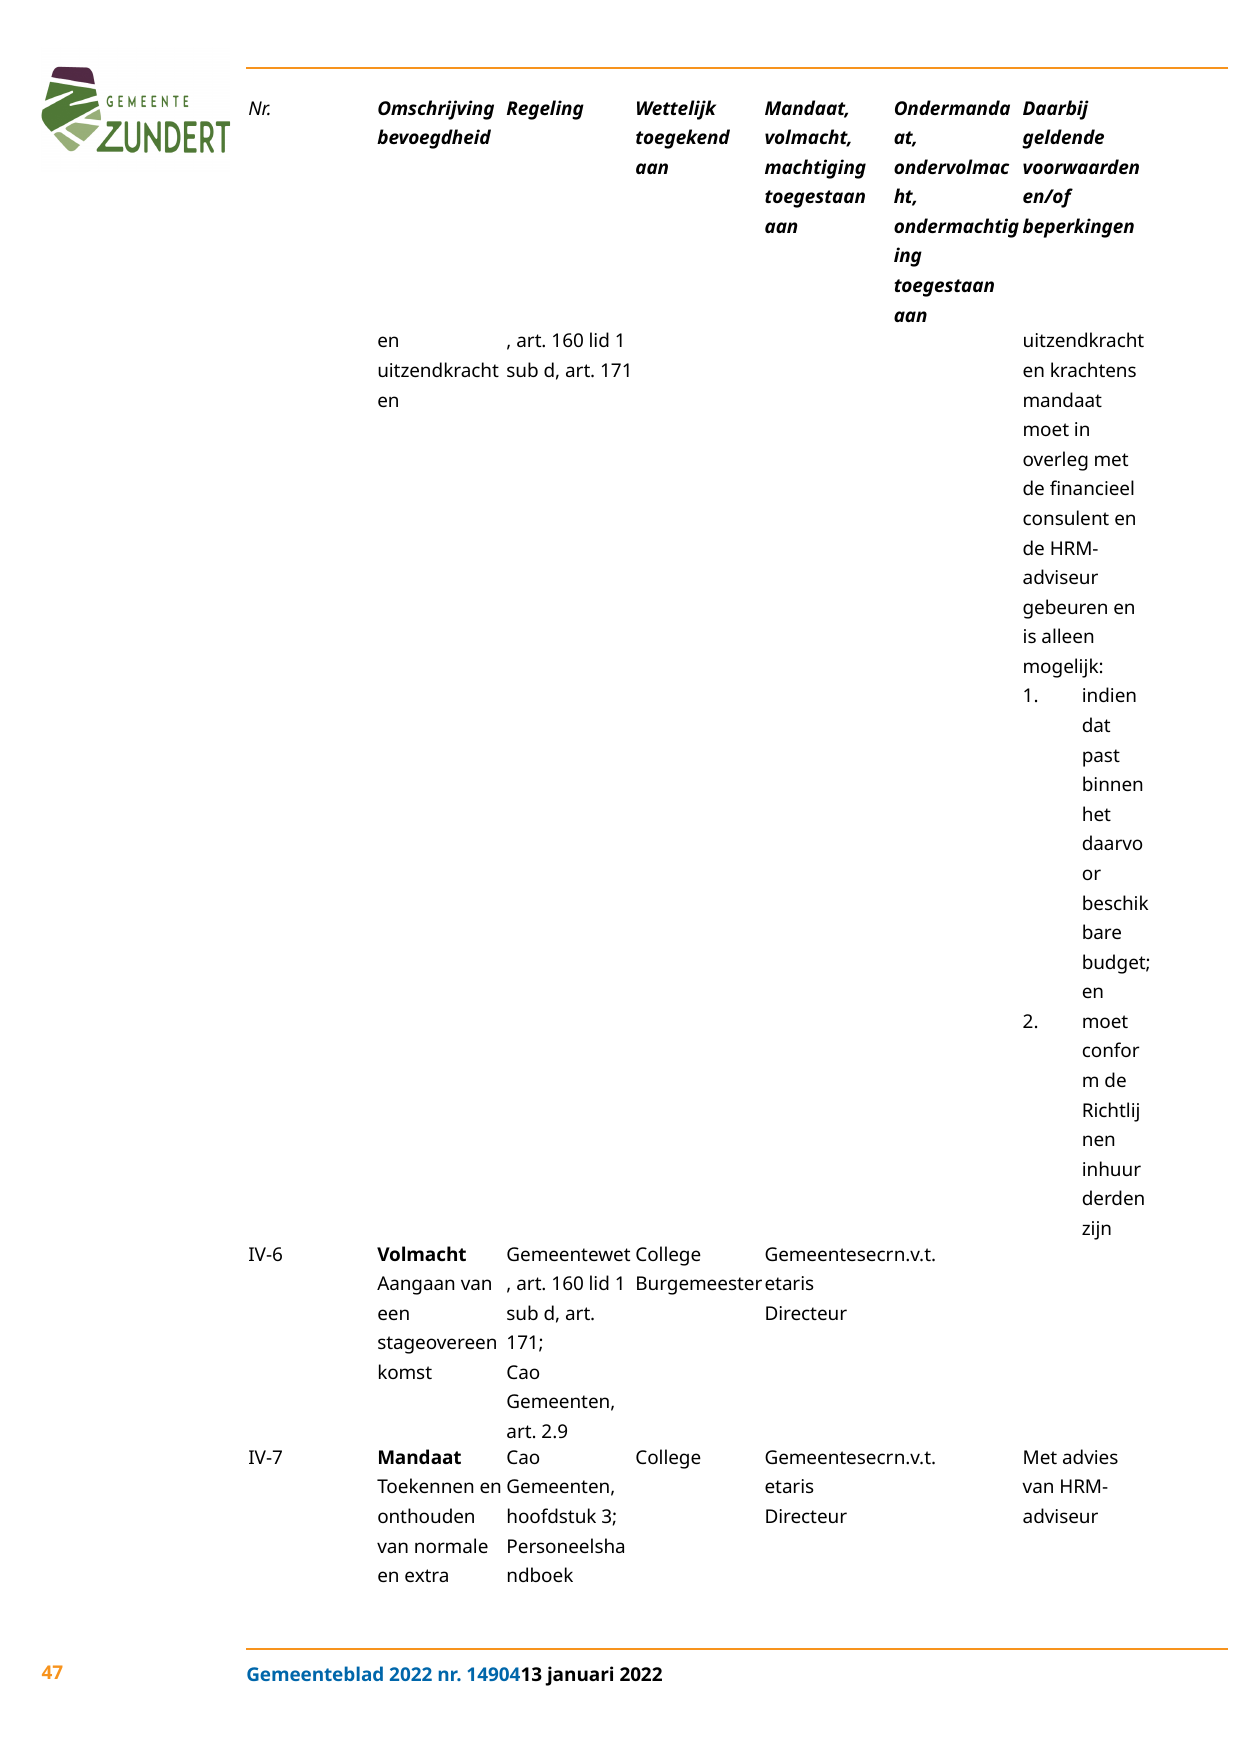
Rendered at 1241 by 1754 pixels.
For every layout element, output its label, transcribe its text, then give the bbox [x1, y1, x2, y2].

table_cell [764, 328, 893, 1241]
table_cell Met advies van HRM-adviseur [1023, 1444, 1152, 1588]
table_cell [894, 328, 1022, 1241]
table_header Ondermandaat, ondervolmacht, ondermachtiging toegestaan aan [894, 95, 1022, 328]
table_cell n.v.t. [894, 1241, 1022, 1444]
picture [41, 47, 231, 172]
table_cell Gemeentewet, art. 160 lid 1 sub d, art. 171; Cao Gemeenten, art. 2.9 [506, 1241, 635, 1444]
table_cell IV-7 [248, 1444, 377, 1588]
table_cell [248, 328, 377, 1241]
table_cell IV-6 [248, 1241, 377, 1444]
table_cell College [635, 1444, 764, 1588]
table_header Regeling [506, 95, 635, 328]
table_cell n.v.t. [894, 1444, 1022, 1588]
table_cell en uitzendkrachten [377, 328, 506, 1241]
table_cell Volmacht Aangaan van een stageovereenkomst [377, 1241, 506, 1444]
table_header Wettelijk toegekend aan [635, 95, 764, 328]
table_cell Gemeentesecretaris Directeur [764, 1444, 893, 1588]
table_cell College Burgemeester [635, 1241, 764, 1444]
table_cell [635, 328, 764, 1241]
table_header Daarbij geldende voorwaarden en/of beperkingen [1023, 95, 1152, 328]
table_cell , art. 160 lid 1 sub d, art. 171 [506, 328, 635, 1241]
table_header Mandaat, volmacht, machtiging toegestaan aan [764, 95, 893, 328]
table_cell Mandaat Toekennen en onthouden van normale en extra [377, 1444, 506, 1588]
table_cell Gemeentesecretaris Directeur [764, 1241, 893, 1444]
table_header Nr. [248, 95, 377, 328]
table_cell uitzendkrachten krachtens mandaat moet in overleg met de financieel consulent en de HRM-adviseur gebeuren en is alleen mogelijk: indien dat past binnen het daarvoor beschikbare budget; en moet conform de Richtlijnen inhuur derden zijn [1023, 328, 1152, 1241]
table_header Omschrijving bevoegdheid [377, 95, 506, 328]
table_cell [1023, 1241, 1152, 1444]
table_cell Cao Gemeenten, hoofdstuk 3; Personeelshandboek [506, 1444, 635, 1588]
